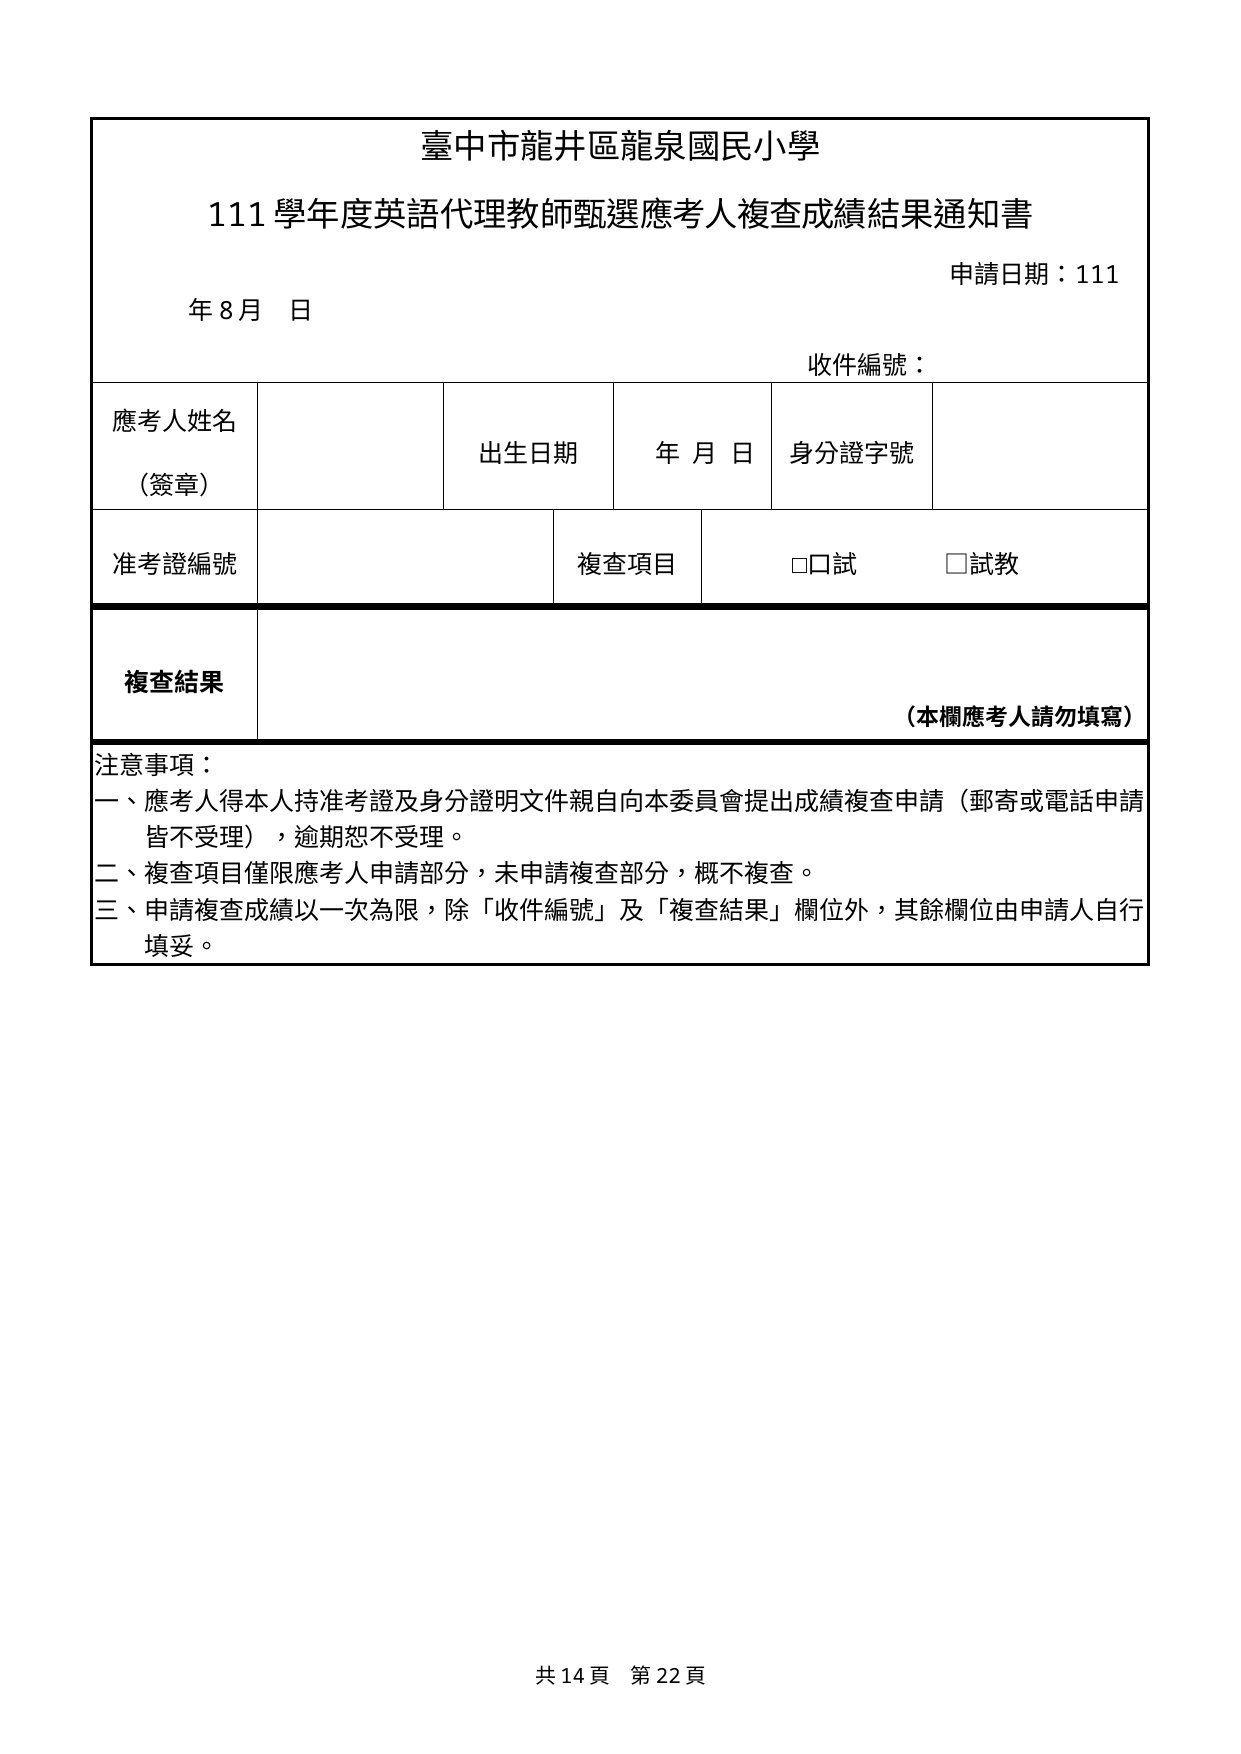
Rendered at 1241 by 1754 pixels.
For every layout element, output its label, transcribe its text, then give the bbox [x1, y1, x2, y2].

table_cell [258, 510, 553, 603]
table_cell （本欄應考人請勿填寫） [258, 610, 1147, 739]
table_cell 複查項目 [554, 510, 701, 603]
table_cell [933, 383, 1147, 509]
table_cell 應考人姓名 （簽章） [93, 383, 257, 509]
table_cell 年 月 日 [614, 383, 771, 509]
table_cell □口試 □試教 [702, 510, 1147, 603]
table_cell 身分證字號 [772, 383, 932, 509]
table_cell 出生日期 [444, 383, 613, 509]
table_cell [258, 383, 443, 509]
table_header 臺中市龍井區龍泉國民小學 111學年度英語代理教師甄選應考人複查成績結果通知書 申請日期：111年8月 日 收件編號： [93, 120, 1147, 382]
table_cell 注意事項： 一、應考人得本人持准考證及身分證明文件親自向本委員會提出成績複查申請（郵寄或電話申請皆不受理），逾期恕不受理。 二、複查項目僅限應考人申請部分，未申請複查部分，概不複查。 三、申請複查成績以一次為限，除「收件編號」及「複查結果」欄位外，其餘欄位由申請人自行填妥。 [93, 745, 1147, 963]
table_cell 複查結果 [93, 610, 257, 739]
table_cell 准考證編號 [93, 510, 257, 603]
